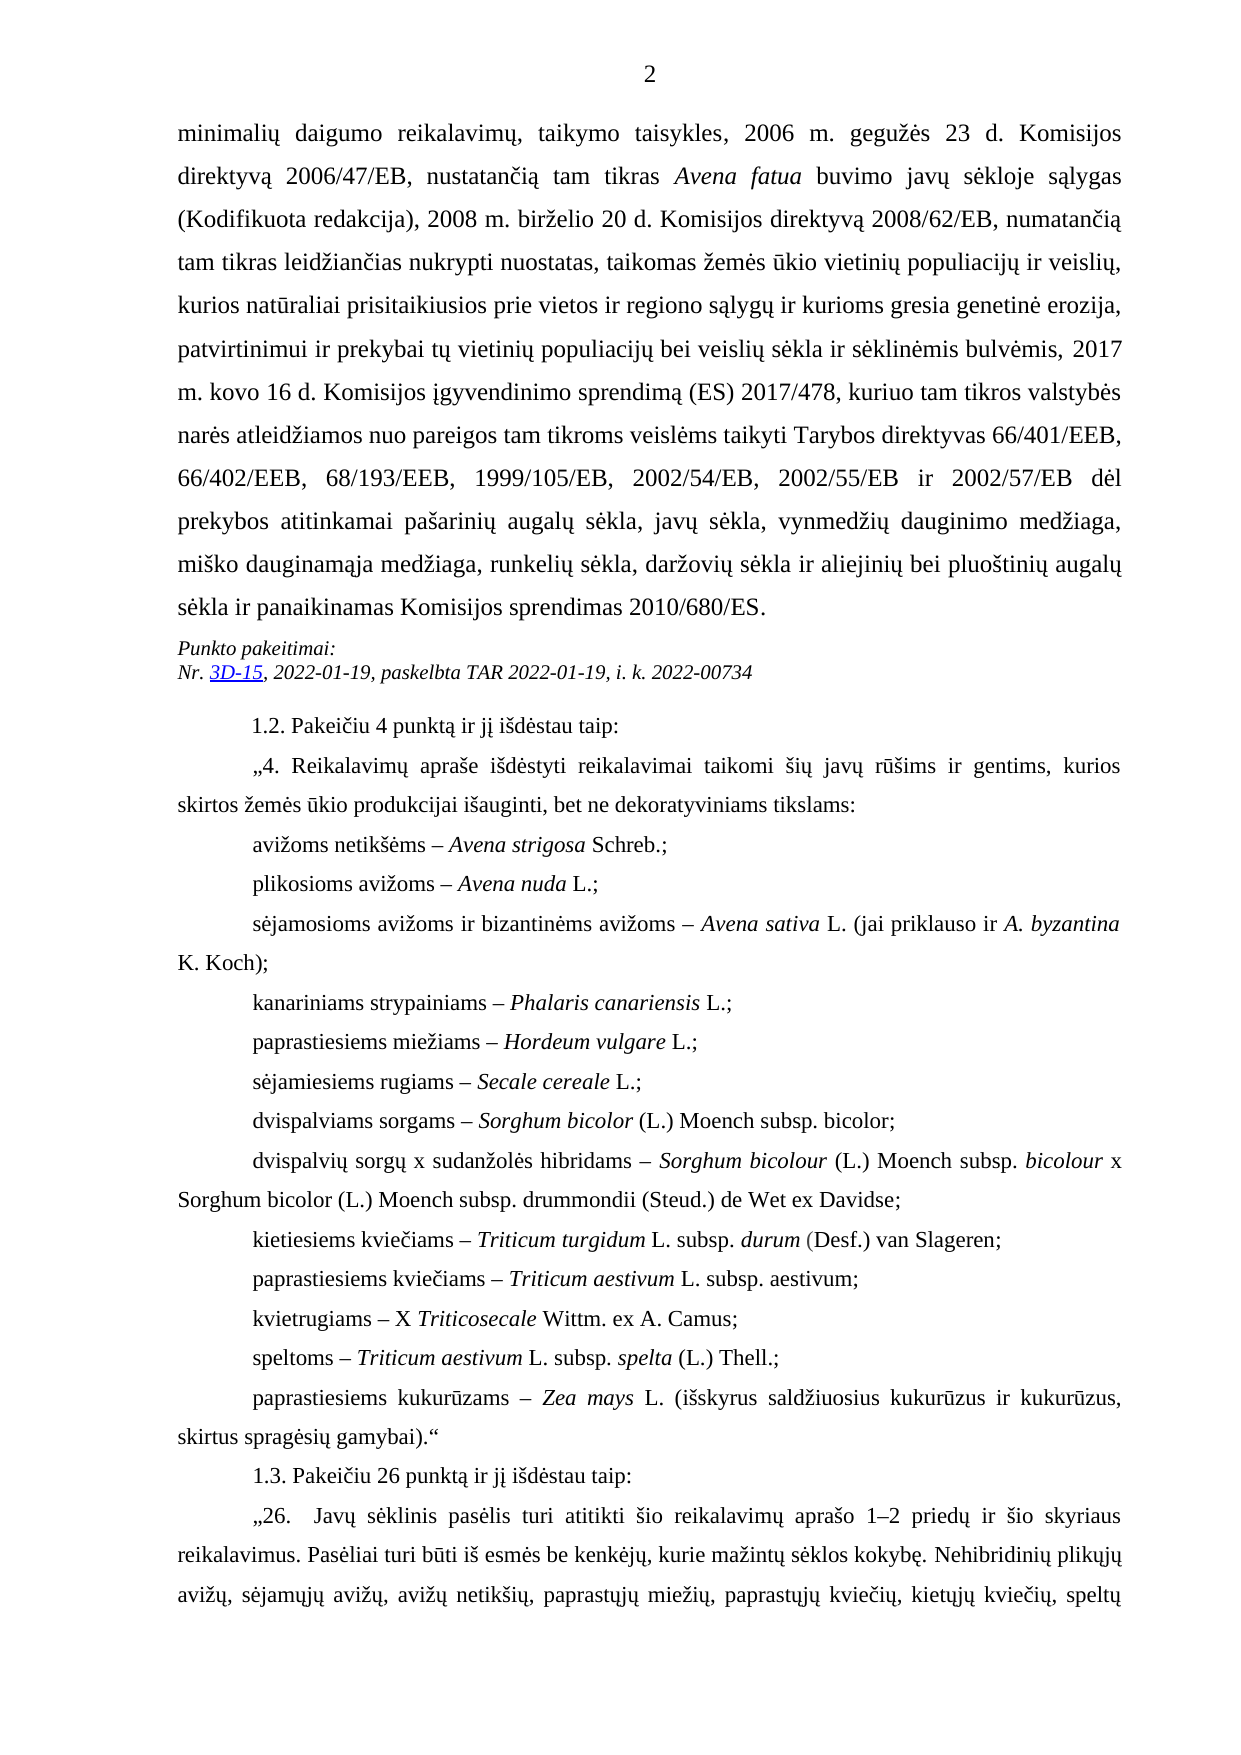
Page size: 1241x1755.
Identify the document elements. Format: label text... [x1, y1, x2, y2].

text „4. Reikalavimų apraše išdėstyti reikalavimai taikomi šių javų rūšims ir gentims, kurios skirtos žemės ūkio produkcijai išauginti, bet ne dekoratyviniams tikslams: [177, 752, 1122, 818]
text Punkto pakeitimai: [177, 636, 1122, 660]
text 1.2. Pakeičiu 4 punktą ir jį išdėstau taip: [177, 712, 1122, 739]
text kanariniams strypainiams – Phalaris canariensis L.; [177, 989, 1122, 1015]
text paprastiesiems kviečiams – Triticum aestivum L. subsp. aestivum; [177, 1265, 1122, 1292]
text plikosioms avižoms – Avena nuda L.; [177, 870, 1122, 897]
text sėjamosioms avižoms ir bizantinėms avižoms – Avena sativa L. (jai priklauso ir A. byzantina K. Koch); [177, 910, 1122, 976]
text kvietrugiams – X Triticosecale Wittm. ex A. Camus; [177, 1305, 1122, 1331]
text kietiesiems kviečiams – Triticum turgidum L. subsp. durum (Desf.) van Slageren; [177, 1226, 1122, 1252]
text 1.3. Pakeičiu 26 punktą ir jį išdėstau taip: [177, 1463, 1122, 1489]
text sėjamiesiems rugiams – Secale cereale L.; [177, 1068, 1122, 1094]
text speltoms – Triticum aestivum L. subsp. spelta (L.) Thell.; [177, 1344, 1122, 1371]
text „26. Javų sėklinis pasėlis turi atitikti šio reikalavimų aprašo 1–2 priedų ir šio skyriaus reikalavimus. Pasėliai turi būti iš esmės be kenkėjų, kurie mažintų sėklos kokybę. Nehibridinių plikųjų avižų, sėjamųjų avižų, avižų netikšių, paprastųjų miežių, paprastųjų kviečių, kietųjų kviečių, speltų [177, 1502, 1122, 1607]
text paprastiesiems kukurūzams – Zea mays L. (išskyrus saldžiuosius kukurūzus ir kukurūzus, skirtus spragėsių gamybai).“ [177, 1384, 1122, 1449]
text dvispalvių sorgų x sudanžolės hibridams – Sorghum bicolour (L.) Moench subsp. bicolour x Sorghum bicolor (L.) Moench subsp. drummondii (Steud.) de Wet ex Davidse; [177, 1147, 1122, 1213]
text Nr. 3D-15, 2022-01-19, paskelbta TAR 2022-01-19, i. k. 2022-00734 [177, 660, 1122, 684]
text paprastiesiems miežiams – Hordeum vulgare L.; [177, 1028, 1122, 1055]
text dvispalviams sorgams – Sorghum bicolor (L.) Moench subsp. bicolor; [177, 1107, 1122, 1134]
text minimalių daigumo reikalavimų, taikymo taisykles, 2006 m. gegužės 23 d. Komisijos direktyvą 2006/47/EB, nustatančią tam tikras Avena fatua buvimo javų sėkloje sąlygas (Kodifikuota redakcija), 2008 m. birželio 20 d. Komisijos direktyvą 2008/62/EB, numatančią tam tikras leidžiančias nukrypti nuostatas, taikomas žemės ūkio vietinių populiacijų ir veislių, kurios natūraliai prisitaikiusios prie vietos ir regiono sąlygų ir kurioms gresia genetinė erozija, patvirtinimui ir prekybai tų vietinių populiacijų bei veislių sėkla ir sėklinėmis bulvėmis, 2017 m. kovo 16 d. Komisijos įgyvendinimo sprendimą (ES) 2017/478, kuriuo tam tikros valstybės narės atleidžiamos nuo pareigos tam tikroms veislėms taikyti Tarybos direktyvas 66/401/EEB, 66/402/EEB, 68/193/EEB, 1999/105/EB, 2002/54/EB, 2002/55/EB ir 2002/57/EB dėl prekybos atitinkamai pašarinių augalų sėkla, javų sėkla, vynmedžių dauginimo medžiaga, miško dauginamąja medžiaga, runkelių sėkla, daržovių sėkla ir aliejinių bei pluoštinių augalų sėkla ir panaikinamas Komisijos sprendimas 2010/680/ES. [177, 118, 1122, 621]
text avižoms netikšėms – Avena strigosa Schreb.; [177, 831, 1122, 857]
